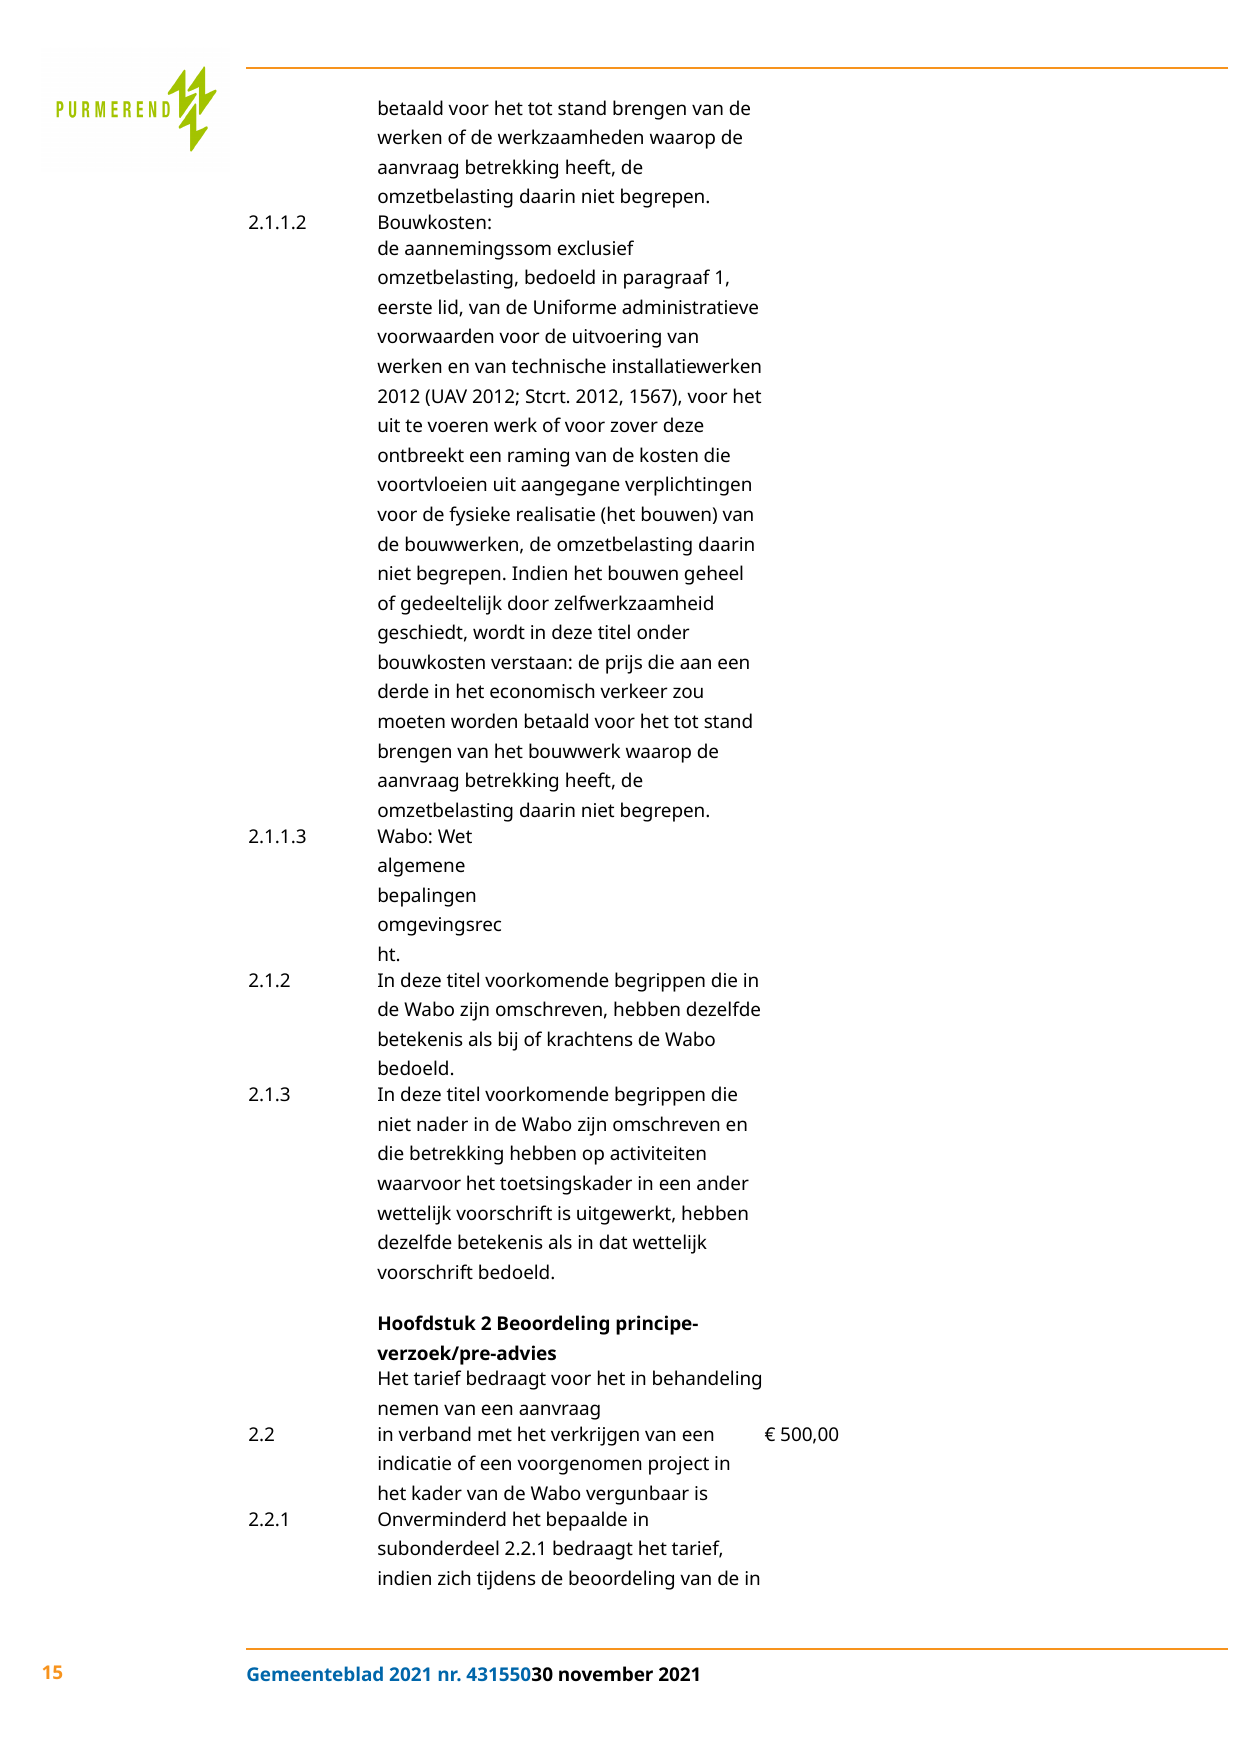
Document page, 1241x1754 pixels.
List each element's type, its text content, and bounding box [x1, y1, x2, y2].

table_cell 2.1.1.2 [248, 209, 377, 235]
table_cell de aannemingssom exclusief omzetbelasting, bedoeld in paragraaf 1, eerste lid, van de Uniforme administratieve voorwaarden voor de uitvoering van werken en van technische installatiewerken 2012 (UAV 2012; Stcrt. 2012, 1567), voor het uit te voeren werk of voor zover deze ontbreekt een raming van de kosten die voortvloeien uit aangegane verplichtingen voor de fysieke realisatie (het bouwen) van de bouwwerken, de omzetbelasting daarin niet begrepen. Indien het bouwen geheel of gedeeltelijk door zelfwerkzaamheid geschiedt, wordt in deze titel onder bouwkosten verstaan: de prijs die aan een derde in het economisch verkeer zou moeten worden betaald voor het tot stand brengen van het bouwwerk waarop de aanvraag betrekking heeft, de omzetbelasting daarin niet begrepen. [377, 235, 764, 823]
table_cell [894, 1310, 1022, 1366]
table_cell Onverminderd het bepaalde in subonderdeel 2.2.1 bedraagt het tarief, indien zich tijdens de beoordeling van de in [377, 1506, 764, 1591]
table_cell [1023, 1366, 1152, 1421]
table_cell [764, 1366, 893, 1421]
table_cell [894, 95, 1022, 209]
table_cell [506, 823, 635, 967]
table_cell [894, 1366, 1022, 1421]
table_cell [1023, 209, 1152, 235]
table_cell [1023, 1310, 1152, 1366]
table_cell [894, 823, 1022, 967]
table_cell Bouwkosten: [377, 209, 506, 235]
table_cell in verband met het verkrijgen van een indicatie of een voorgenomen project in het kader van de Wabo vergunbaar is [377, 1421, 764, 1506]
table_cell [764, 967, 893, 1081]
table_cell [894, 1506, 1022, 1591]
table_cell 2.1.2 [248, 967, 377, 1081]
table_cell [1023, 1285, 1152, 1310]
table_cell 2.1.3 [248, 1081, 377, 1284]
table_cell [377, 1285, 506, 1310]
table_cell [635, 823, 764, 967]
table_cell [894, 209, 1022, 235]
table_cell [1023, 1421, 1152, 1506]
picture [41, 47, 231, 172]
table_cell [894, 1081, 1022, 1284]
table_cell 2.1.1.3 [248, 823, 377, 967]
table_cell [764, 1081, 893, 1284]
table_cell [764, 1506, 893, 1591]
table_cell [764, 1285, 893, 1310]
table_cell [506, 209, 635, 235]
table_cell 2.2.1 [248, 1506, 377, 1591]
table_cell [248, 1366, 377, 1421]
table_cell [635, 209, 764, 235]
table_cell [248, 95, 377, 209]
table_cell [894, 1285, 1022, 1310]
table_cell [764, 823, 893, 967]
table_cell [1023, 967, 1152, 1081]
table_cell [764, 209, 893, 235]
table_cell [894, 1421, 1022, 1506]
table_cell € 500,00 [764, 1421, 893, 1506]
table_cell [894, 967, 1022, 1081]
table_cell [1023, 95, 1152, 209]
table_cell Hoofdstuk 2 Beoordeling principe-verzoek/pre-advies [377, 1310, 764, 1366]
table_cell Wabo: Wet algemene bepalingen omgevingsrecht. [377, 823, 506, 967]
table_cell Het tarief bedraagt voor het in behandeling nemen van een aanvraag [377, 1366, 764, 1421]
table_cell [764, 95, 893, 209]
table_cell [1023, 823, 1152, 967]
table_cell [248, 1285, 377, 1310]
table_cell [248, 1310, 377, 1366]
table_cell [506, 1285, 635, 1310]
table_cell In deze titel voorkomende begrippen die niet nader in de Wabo zijn omschreven en die betrekking hebben op activiteiten waarvoor het toetsingskader in een ander wettelijk voorschrift is uitgewerkt, hebben dezelfde betekenis als in dat wettelijk voorschrift bedoeld. [377, 1081, 764, 1284]
table_cell [1023, 1081, 1152, 1284]
table_cell betaald voor het tot stand brengen van de werken of de werkzaamheden waarop de aanvraag betrekking heeft, de omzetbelasting daarin niet begrepen. [377, 95, 764, 209]
table_cell [1023, 1506, 1152, 1591]
table_cell [894, 235, 1022, 823]
table_cell [635, 1285, 764, 1310]
table_cell In deze titel voorkomende begrippen die in de Wabo zijn omschreven, hebben dezelfde betekenis als bij of krachtens de Wabo bedoeld. [377, 967, 764, 1081]
table_cell 2.2 [248, 1421, 377, 1506]
table_cell [248, 235, 377, 823]
table_cell [764, 235, 893, 823]
table_cell [1023, 235, 1152, 823]
table_cell [764, 1310, 893, 1366]
